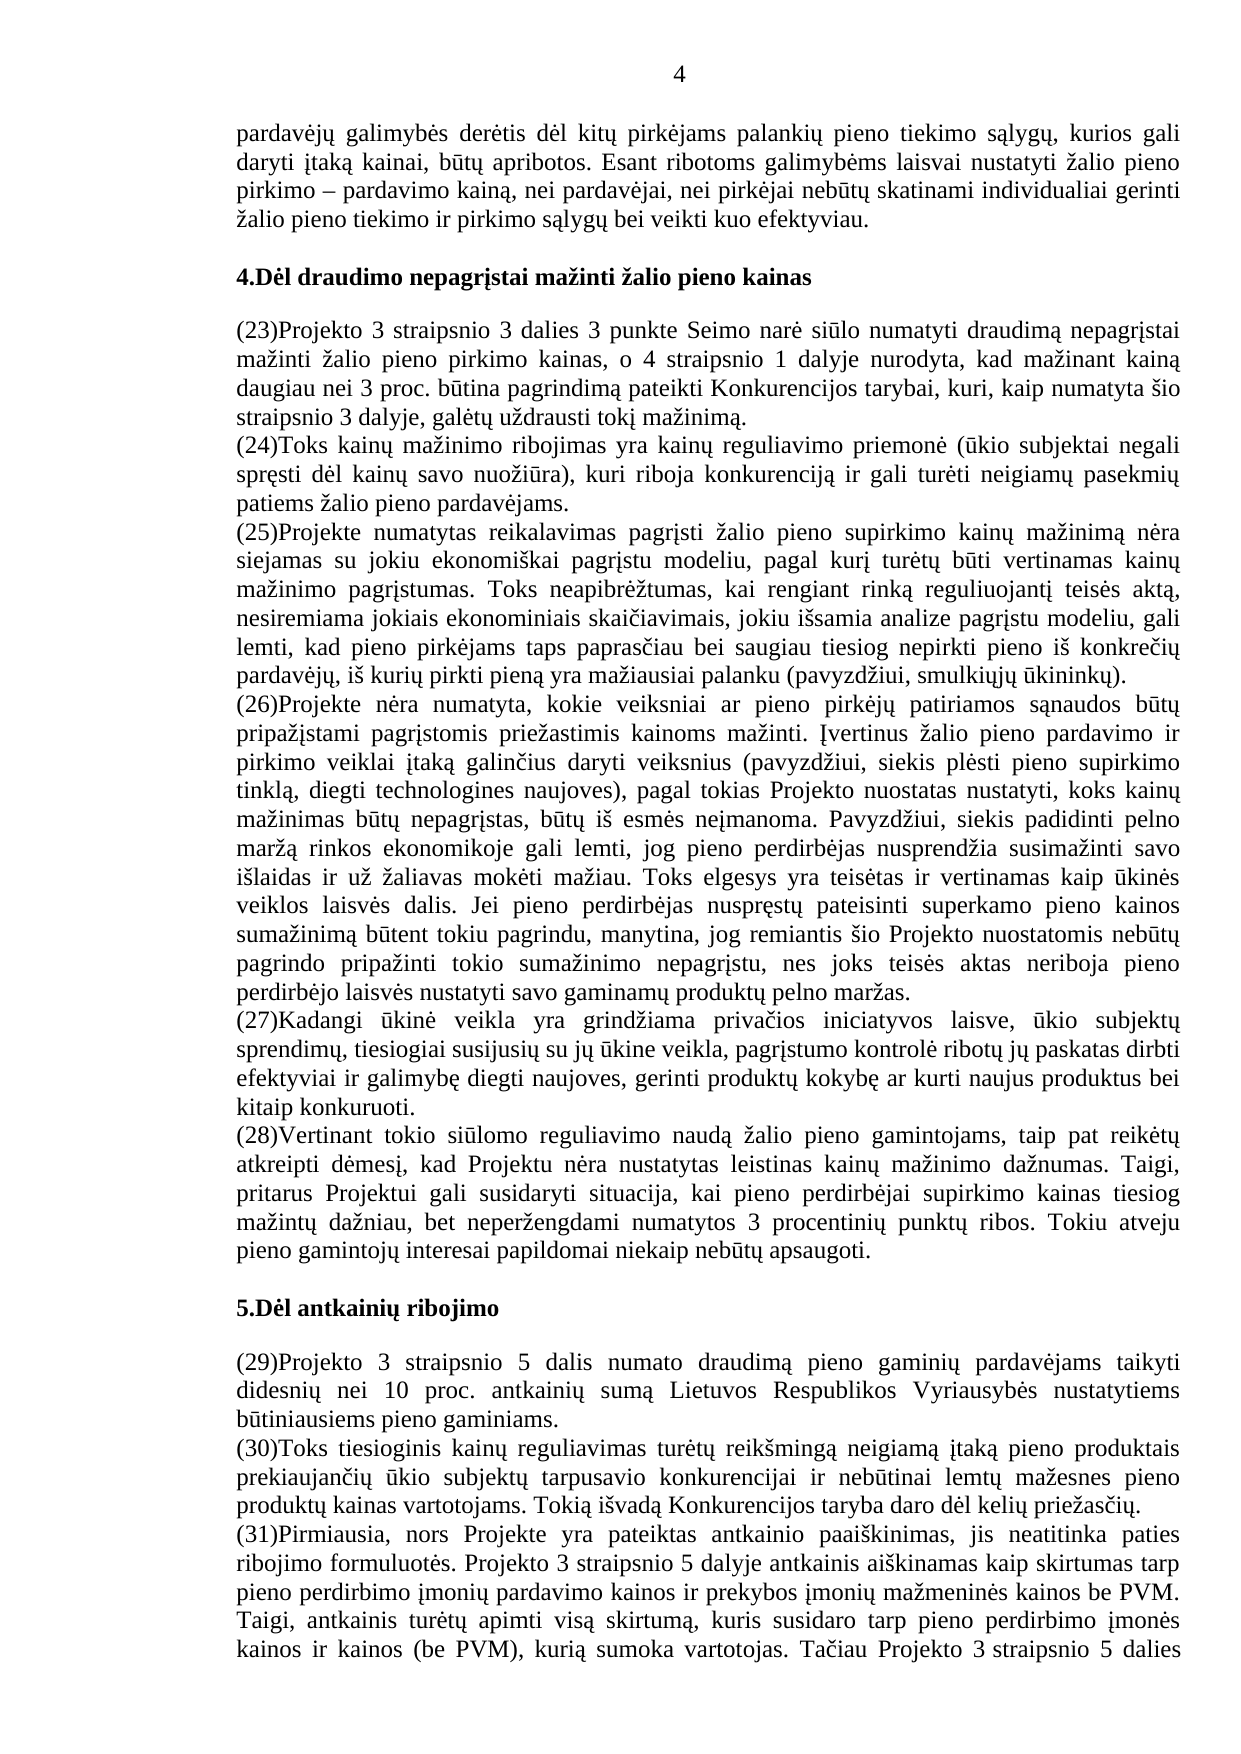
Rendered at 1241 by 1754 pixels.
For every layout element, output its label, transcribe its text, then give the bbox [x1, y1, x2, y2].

list Toks tiesioginis kainų reguliavimas turėtų reikšmingą neigiamą įtaką pieno produktais prekiaujančių ūkio subjektų tarpusavio konkurencijai ir nebūtinai lemtų mažesnes pieno produktų kainas vartotojams. Tokią išvadą Konkurencijos taryba daro dėl kelių priežasčių. [177, 1433, 1181, 1519]
list Toks kainų mažinimo ribojimas yra kainų reguliavimo priemonė (ūkio subjektai negali spręsti dėl kainų savo nuožiūra), kuri riboja konkurenciją ir gali turėti neigiamų pasekmių patiems žalio pieno pardavėjams. [177, 431, 1181, 517]
subtitle Dėl antkainių ribojimo [177, 1293, 1181, 1322]
list Kadangi ūkinė veikla yra grindžiama privačios iniciatyvos laisve, ūkio subjektų sprendimų, tiesiogiai susijusių su jų ūkine veikla, pagrįstumo kontrolė ribotų jų paskatas dirbti efektyviai ir galimybę diegti naujoves, gerinti produktų kokybę ar kurti naujus produktus bei kitaip konkuruoti. [177, 1006, 1181, 1121]
list pardavėjų galimybės derėtis dėl kitų pirkėjams palankių pieno tiekimo sąlygų, kurios gali daryti įtaką kainai, būtų apribotos. Esant ribotoms galimybėms laisvai nustatyti žalio pieno pirkimo – pardavimo kainą, nei pardavėjai, nei pirkėjai nebūtų skatinami individualiai gerinti žalio pieno tiekimo ir pirkimo sąlygų bei veikti kuo efektyviau. [177, 118, 1181, 233]
list Projekto 3 straipsnio 5 dalis numato draudimą pieno gaminių pardavėjams taikyti didesnių nei 10 proc. antkainių sumą Lietuvos Respublikos Vyriausybės nustatytiems būtiniausiems pieno gaminiams. [177, 1347, 1181, 1433]
list Projekto 3 straipsnio 3 dalies 3 punkte Seimo narė siūlo numatyti draudimą nepagrįstai mažinti žalio pieno pirkimo kainas, o 4 straipsnio 1 dalyje nurodyta, kad mažinant kainą daugiau nei 3 proc. būtina pagrindimą pateikti Konkurencijos tarybai, kuri, kaip numatyta šio straipsnio 3 dalyje, galėtų uždrausti tokį mažinimą. [177, 316, 1181, 431]
list Vertinant tokio siūlomo reguliavimo naudą žalio pieno gamintojams, taip pat reikėtų atkreipti dėmesį, kad Projektu nėra nustatytas leistinas kainų mažinimo dažnumas. Taigi, pritarus Projektui gali susidaryti situacija, kai pieno perdirbėjai supirkimo kainas tiesiog mažintų dažniau, bet neperžengdami numatytos 3 procentinių punktų ribos. Tokiu atveju pieno gamintojų interesai papildomai niekaip nebūtų apsaugoti. [177, 1121, 1181, 1264]
list Projekte numatytas reikalavimas pagrįsti žalio pieno supirkimo kainų mažinimą nėra siejamas su jokiu ekonomiškai pagrįstu modeliu, pagal kurį turėtų būti vertinamas kainų mažinimo pagrįstumas. Toks neapibrėžtumas, kai rengiant rinką reguliuojantį teisės aktą, nesiremiama jokiais ekonominiais skaičiavimais, jokiu išsamia analize pagrįstu modeliu, gali lemti, kad pieno pirkėjams taps paprasčiau bei saugiau tiesiog nepirkti pieno iš konkrečių pardavėjų, iš kurių pirkti pieną yra mažiausiai palanku (pavyzdžiui, smulkiųjų ūkininkų). [177, 517, 1181, 689]
list Projekte nėra numatyta, kokie veiksniai ar pieno pirkėjų patiriamos sąnaudos būtų pripažįstami pagrįstomis priežastimis kainoms mažinti. Įvertinus žalio pieno pardavimo ir pirkimo veiklai įtaką galinčius daryti veiksnius (pavyzdžiui, siekis plėsti pieno supirkimo tinklą, diegti technologines naujoves), pagal tokias Projekto nuostatas nustatyti, koks kainų mažinimas būtų nepagrįstas, būtų iš esmės neįmanoma. Pavyzdžiui, siekis padidinti pelno maržą rinkos ekonomikoje gali lemti, jog pieno perdirbėjas nusprendžia susimažinti savo išlaidas ir už žaliavas mokėti mažiau. Toks elgesys yra teisėtas ir vertinamas kaip ūkinės veiklos laisvės dalis. Jei pieno perdirbėjas nuspręstų pateisinti superkamo pieno kainos sumažinimą būtent tokiu pagrindu, manytina, jog remiantis šio Projekto nuostatomis nebūtų pagrindo pripažinti tokio sumažinimo nepagrįstu, nes joks teisės aktas neriboja pieno perdirbėjo laisvės nustatyti savo gaminamų produktų pelno maržas. [177, 689, 1181, 1006]
list Pirmiausia, nors Projekte yra pateiktas antkainio paaiškinimas, jis neatitinka paties ribojimo formuluotės. Projekto 3 straipsnio 5 dalyje antkainis aiškinamas kaip skirtumas tarp pieno perdirbimo įmonių pardavimo kainos ir prekybos įmonių mažmeninės kainos be PVM. Taigi, antkainis turėtų apimti visą skirtumą, kuris susidaro tarp pieno perdirbimo įmonės kainos ir kainos (be PVM), kurią sumoka vartotojas. Tačiau Projekto 3 straipsnio 5 dalies [177, 1519, 1181, 1663]
subtitle Dėl draudimo nepagrįstai mažinti žalio pieno kainas [177, 262, 1181, 291]
